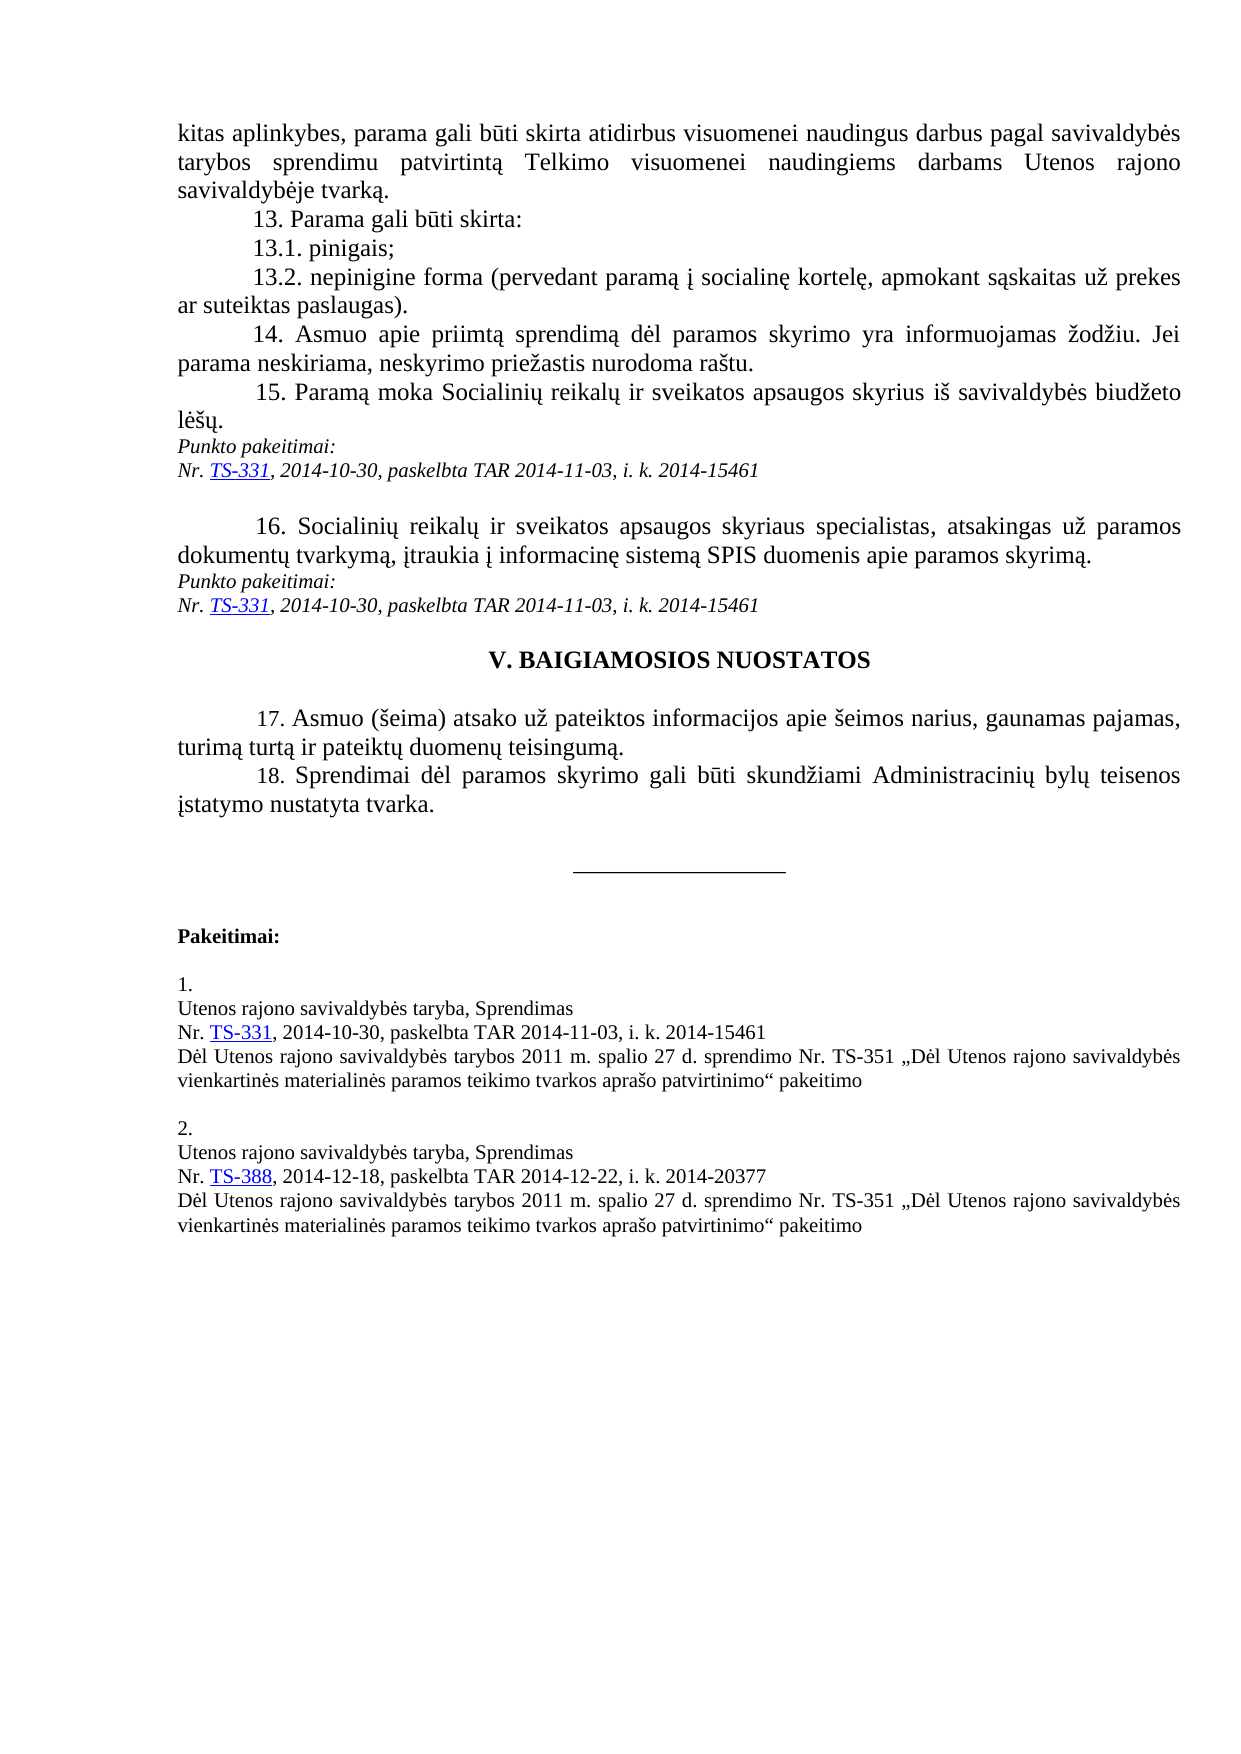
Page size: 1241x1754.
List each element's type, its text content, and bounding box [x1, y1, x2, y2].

text 13. Parama gali būti skirta: [177, 204, 1181, 233]
text 16. Socialinių reikalų ir sveikatos apsaugos skyriaus specialistas, atsakingas už paramos dokumentų tvarkymą, įtraukia į informacinę sistemą SPIS duomenis apie paramos skyrimą. [177, 511, 1181, 569]
text V. BAIGIAMOSIOS NUOSTATOS [177, 646, 1181, 674]
text Utenos rajono savivaldybės taryba, Sprendimas [177, 996, 1181, 1020]
text 1. [177, 972, 1181, 996]
text kitas aplinkybes, parama gali būti skirta atidirbus visuomenei naudingus darbus pagal savivaldybės tarybos sprendimu patvirtintą Telkimo visuomenei naudingiems darbams Utenos rajono savivaldybėje tvarką. [177, 118, 1181, 204]
text Nr. TS-331, 2014-10-30, paskelbta TAR 2014-11-03, i. k. 2014-15461 [177, 1020, 1181, 1044]
text Utenos rajono savivaldybės taryba, Sprendimas [177, 1140, 1181, 1164]
text 14. Asmuo apie priimtą sprendimą dėl paramos skyrimo yra informuojamas žodžiu. Jei parama neskiriama, neskyrimo priežastis nurodoma raštu. [177, 319, 1181, 377]
text _________________ [177, 847, 1181, 876]
text Punkto pakeitimai: [177, 569, 1181, 593]
text 15. Paramą moka Socialinių reikalų ir sveikatos apsaugos skyrius iš savivaldybės biudžeto lėšų. [177, 377, 1181, 434]
text Punkto pakeitimai: [177, 434, 1181, 458]
text Dėl Utenos rajono savivaldybės tarybos 2011 m. spalio 27 d. sprendimo Nr. TS-351 „Dėl Utenos rajono savivaldybės vienkartinės materialinės paramos teikimo tvarkos aprašo patvirtinimo“ pakeitimo [177, 1188, 1181, 1237]
text 13.2. nepinigine forma (pervedant paramą į socialinę kortelę, apmokant sąskaitas už prekes ar suteiktas paslaugas). [177, 262, 1181, 319]
text 13.1. pinigais; [177, 233, 1181, 262]
text Nr. TS-388, 2014-12-18, paskelbta TAR 2014-12-22, i. k. 2014-20377 [177, 1164, 1181, 1188]
text 17. Asmuo (šeima) atsako už pateiktos informacijos apie šeimos narius, gaunamas pajamas, turimą turtą ir pateiktų duomenų teisingumą. [177, 703, 1181, 761]
text Nr. TS-331, 2014-10-30, paskelbta TAR 2014-11-03, i. k. 2014-15461 [177, 458, 1181, 482]
text Dėl Utenos rajono savivaldybės tarybos 2011 m. spalio 27 d. sprendimo Nr. TS-351 „Dėl Utenos rajono savivaldybės vienkartinės materialinės paramos teikimo tvarkos aprašo patvirtinimo“ pakeitimo [177, 1044, 1181, 1092]
text Pakeitimai: [177, 924, 1181, 948]
text 18. Sprendimai dėl paramos skyrimo gali būti skundžiami Administracinių bylų teisenos įstatymo nustatyta tvarka. [177, 761, 1181, 818]
text Nr. TS-331, 2014-10-30, paskelbta TAR 2014-11-03, i. k. 2014-15461 [177, 593, 1181, 617]
text 2. [177, 1116, 1181, 1140]
